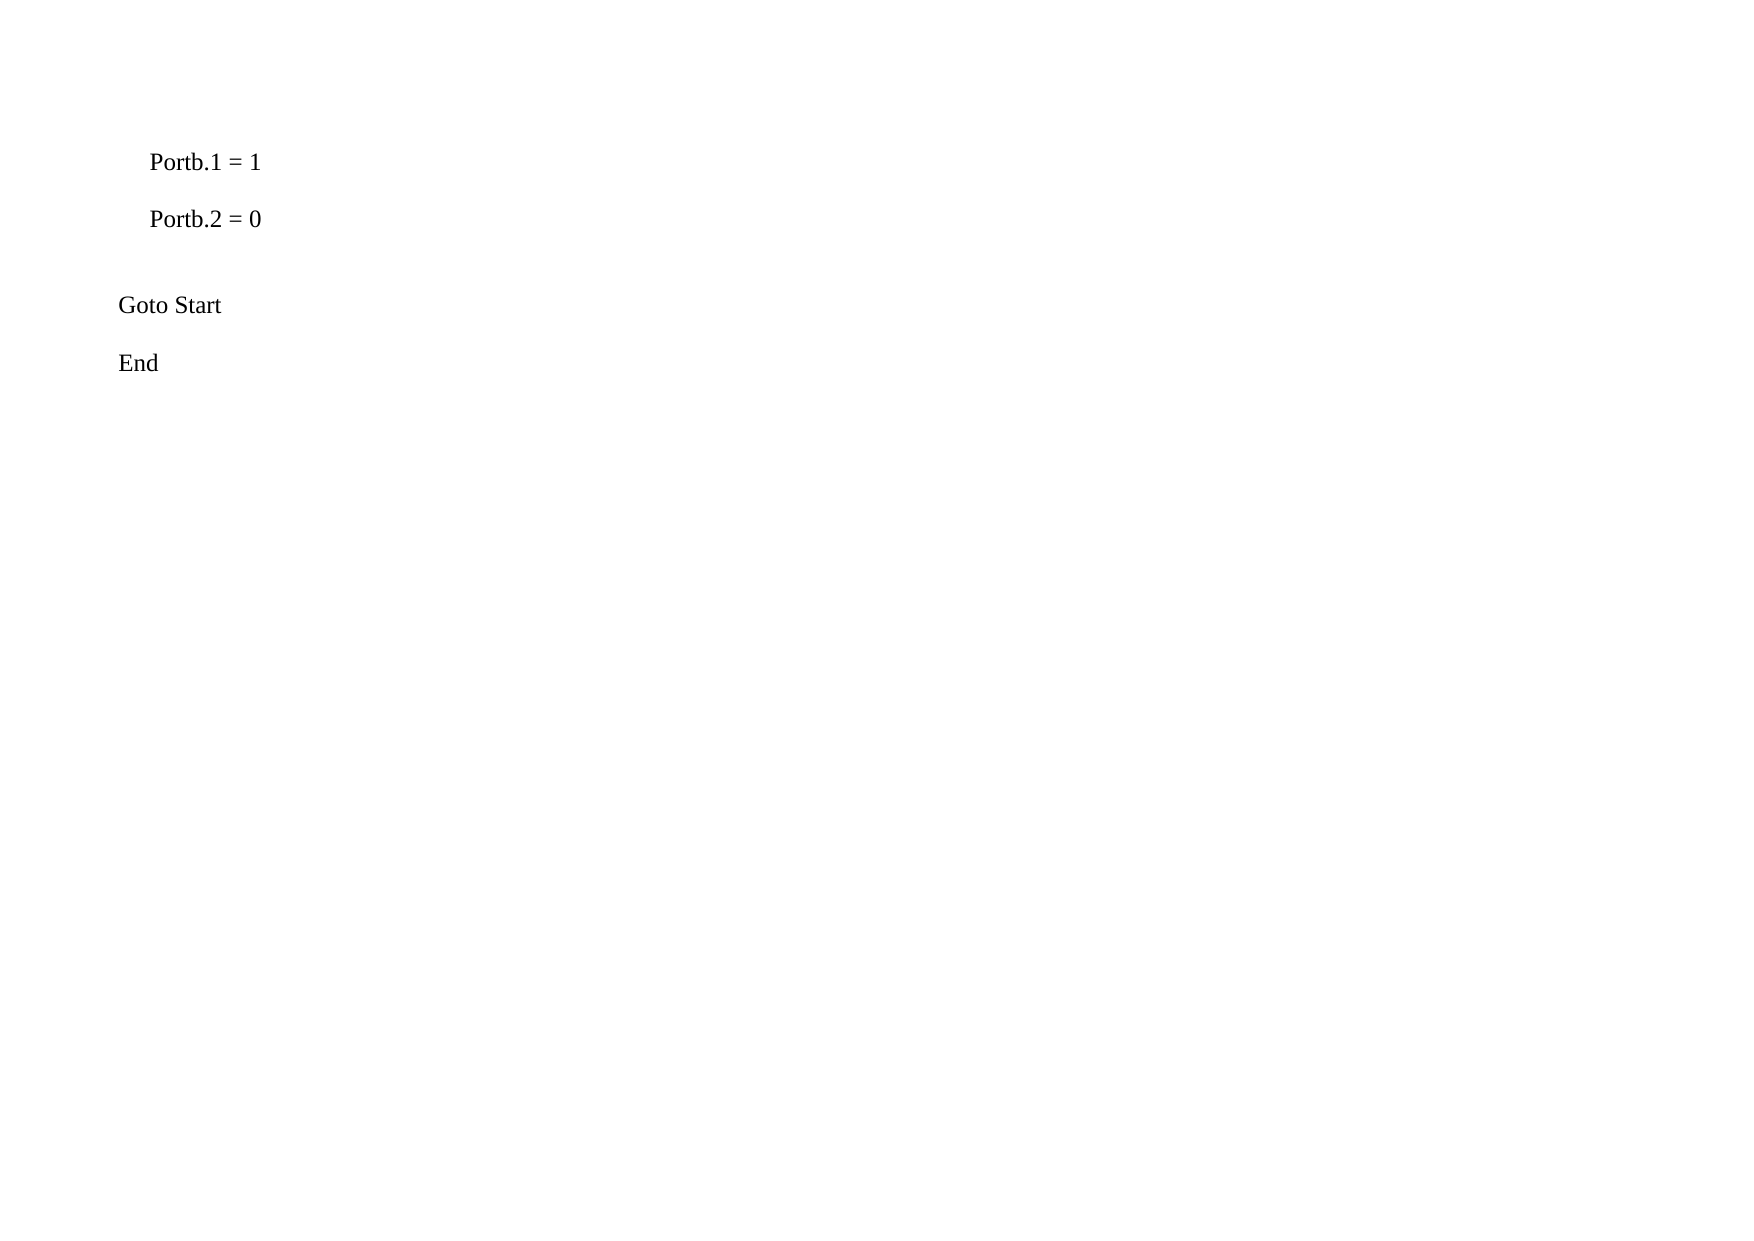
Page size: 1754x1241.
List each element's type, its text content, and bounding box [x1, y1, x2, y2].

text Portb.1 = 1 [118, 147, 1636, 176]
text End [118, 348, 1636, 377]
text Portb.2 = 0 [118, 204, 1636, 233]
text Goto Start [118, 291, 1636, 319]
